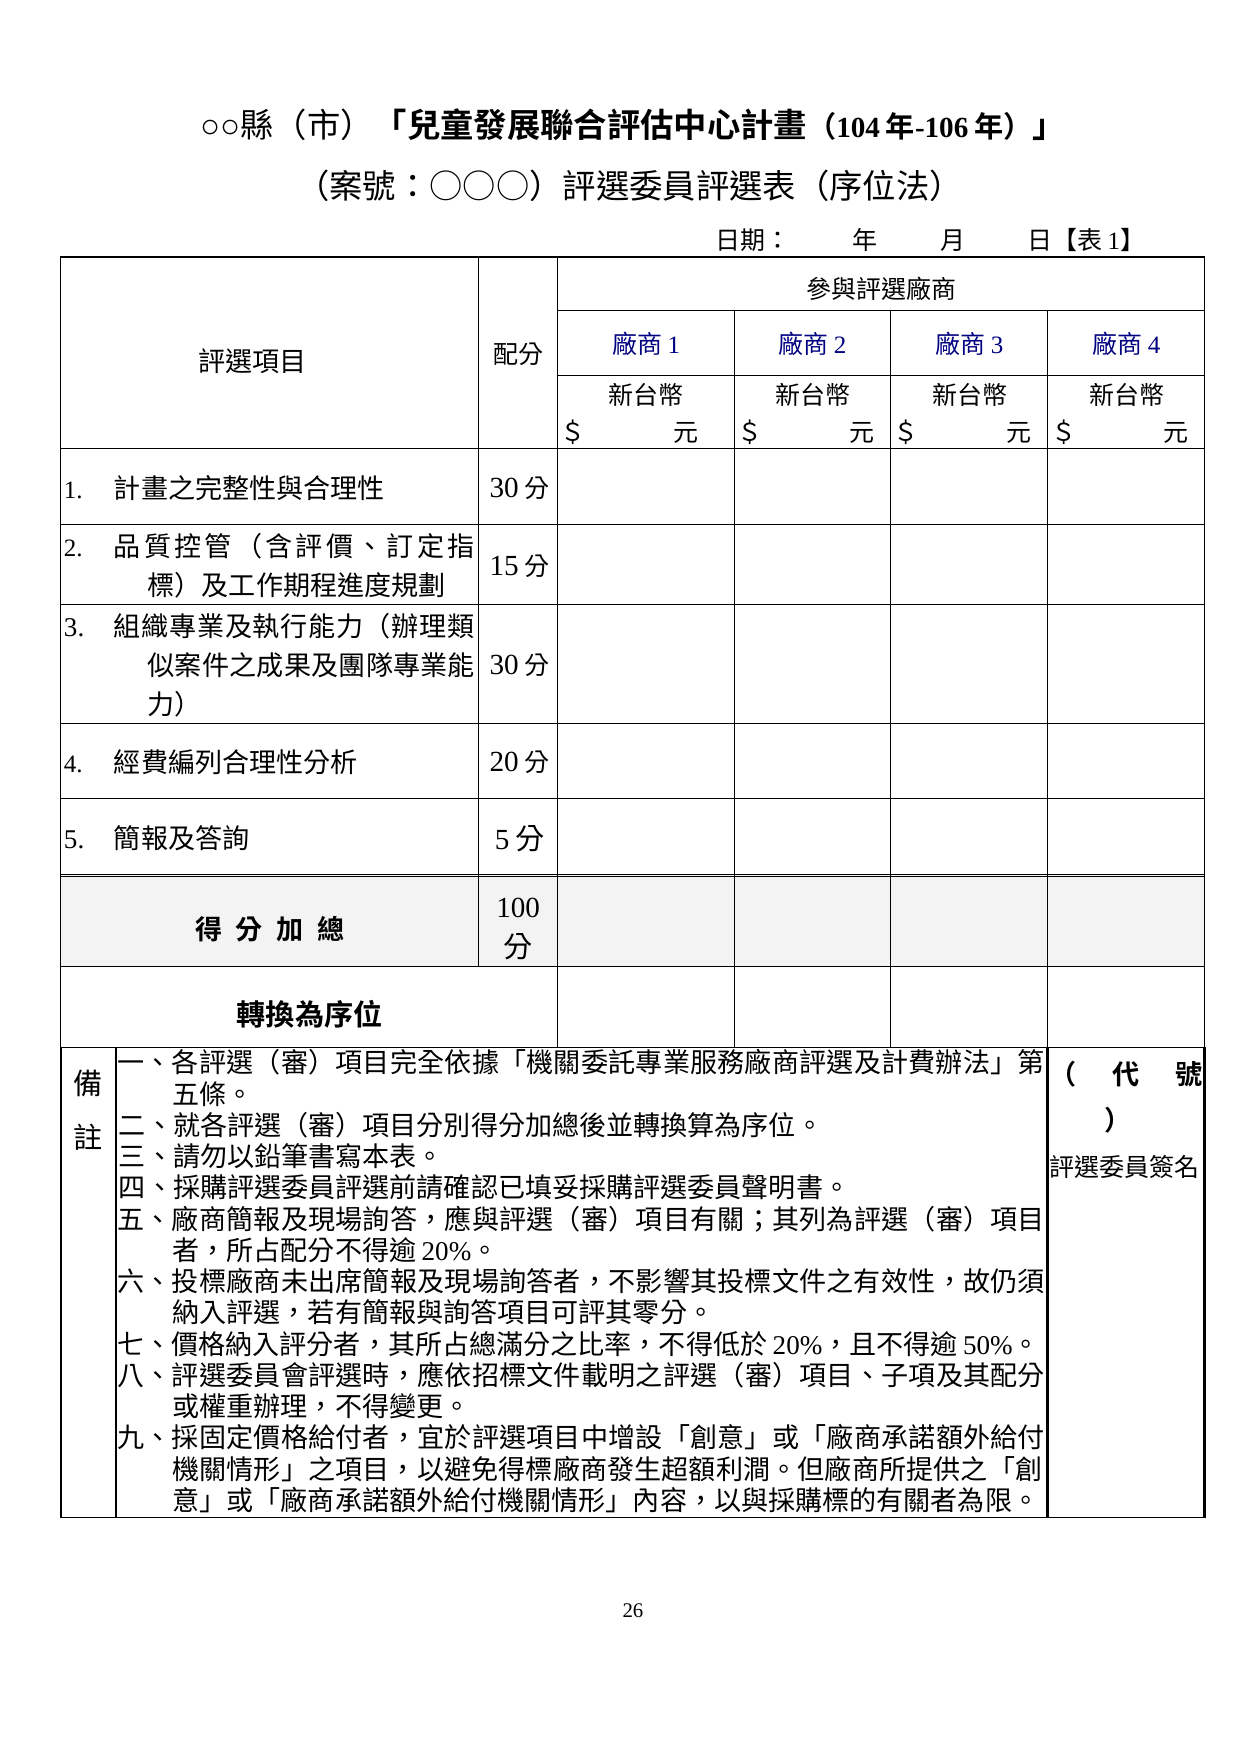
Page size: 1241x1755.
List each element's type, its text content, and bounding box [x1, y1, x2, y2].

table_cell 品質控管（含評價、訂定指標）及工作期程進度規劃 [61, 525, 478, 603]
table_cell [735, 877, 890, 966]
table_cell [1048, 605, 1204, 722]
table_cell [735, 967, 890, 1047]
table_cell 廠商4 [1048, 311, 1204, 375]
table_cell [891, 967, 1047, 1047]
table_cell [1048, 525, 1204, 603]
table_cell [1048, 877, 1204, 966]
table_cell 廠商1 [558, 311, 734, 375]
table_cell 新台幣 ＄ 元 [891, 376, 1047, 448]
table_cell 簡報及答詢 [61, 799, 478, 874]
table_cell [891, 449, 1047, 524]
table_header 參與評選廠商 [558, 258, 1204, 310]
table_cell [735, 525, 890, 603]
table_cell 廠商2 [735, 311, 890, 375]
table_cell 100分 [479, 877, 557, 966]
table_cell [735, 605, 890, 722]
table_cell [558, 799, 734, 874]
table_cell [558, 605, 734, 722]
table_header 評選項目 [61, 258, 478, 448]
table_cell [1048, 724, 1204, 798]
table_cell [558, 967, 734, 1047]
table_cell [891, 877, 1047, 966]
text （案號：○○○）評選委員評選表（序位法） [114, 159, 1144, 208]
table_cell [735, 799, 890, 874]
text ○○縣（市）「兒童發展聯合評估中心計畫（104年-106年）」 [114, 101, 1152, 147]
table_cell 新台幣 ＄ 元 [558, 376, 734, 448]
table_cell 新台幣 ＄ 元 [1048, 376, 1204, 448]
table_cell [735, 724, 890, 798]
table_cell 30分 [479, 449, 557, 524]
table_cell [891, 605, 1047, 722]
table_cell 組織專業及執行能力（辦理類似案件之成果及團隊專業能力） [61, 605, 478, 722]
table_cell [558, 724, 734, 798]
table_cell [1048, 967, 1204, 1047]
table_header 配分 [479, 258, 557, 448]
table_cell [558, 877, 734, 966]
table_cell 30分 [479, 605, 557, 722]
table_cell 5分 [479, 799, 557, 874]
table_cell 新台幣 ＄ 元 [735, 376, 890, 448]
table_cell 廠商3 [891, 311, 1047, 375]
table_cell 20分 [479, 724, 557, 798]
table_cell 計畫之完整性與合理性 [61, 449, 478, 524]
table_cell [891, 525, 1047, 603]
table_cell 經費編列合理性分析 [61, 724, 478, 798]
table_cell [558, 449, 734, 524]
table_cell [1048, 799, 1204, 874]
table_cell 一、各評選（審）項目完全依據「機關委託專業服務廠商評選及計費辦法」第五條。 二、就各評選（審）項目分別得分加總後並轉換算為序位。 三、請勿以鉛筆書寫本表。 四、採購評選委員評選前請確認已填妥採購評選委員聲明書。 五、廠商簡報及現場詢答，應與評選（審）項目有關；其列為評選（審）項目者，所占配分不得逾20%。 六、投標廠商未出席簡報及現場詢答者，不影響其投標文件之有效性，故仍須納入評選，若有簡報與詢答項目可評其零分。 七、價格納入評分者，其所占總滿分之比率，不得低於20%，且不得逾50%。 八、評選委員會評選時，應依招標文件載明之評選（審）項目、子項及其配分或權重辦理，不得變更。 九、採固定價格給付者，宜於評選項目中增設「創意」或「廠商承諾額外給付機關情形」之項目，以避免得標廠商發生超額利澗。但廠商所提供之「創意」或「廠商承諾額外給付機關情形」內容，以與採購標的有關者為限。 [117, 1048, 1046, 1517]
table_cell [735, 449, 890, 524]
table_cell 備 註 [62, 1048, 115, 1517]
table_cell [1048, 449, 1204, 524]
table_cell [558, 525, 734, 603]
table_cell 得 分 加 總 [61, 877, 478, 966]
table_cell （代號 ） 評選委員簽名 [1049, 1048, 1203, 1517]
table_cell 轉換為序位 [61, 967, 557, 1047]
table_cell [891, 724, 1047, 798]
table_cell [891, 799, 1047, 874]
text 日期： 年 月 日【表1】 [114, 220, 1144, 256]
table_cell 15分 [479, 525, 557, 603]
